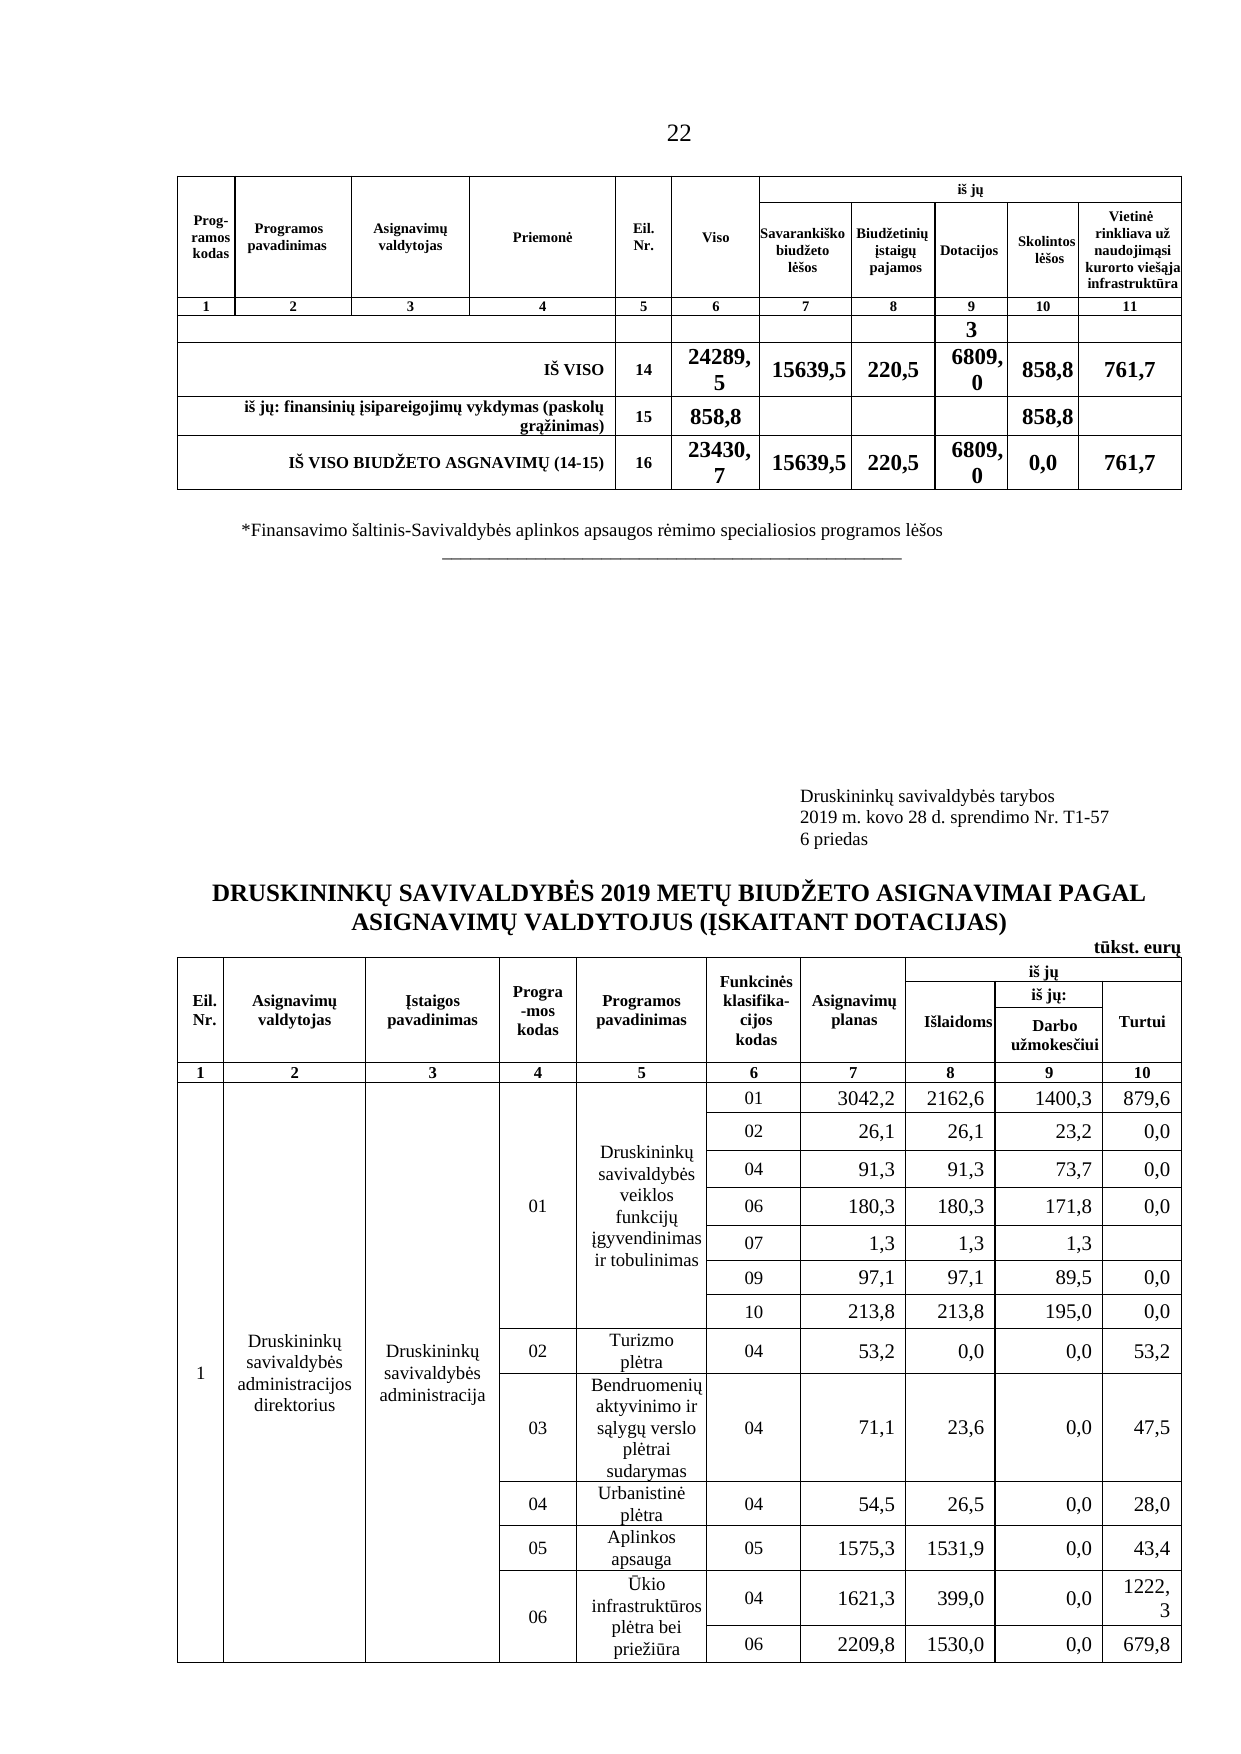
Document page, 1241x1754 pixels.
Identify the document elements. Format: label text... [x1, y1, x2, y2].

table_cell 1 [178, 1063, 223, 1082]
table_cell 180,3 [906, 1188, 994, 1224]
table_cell 71,1 [801, 1374, 905, 1481]
table_header Eil. Nr. [178, 958, 223, 1062]
table_cell 01 [707, 1083, 800, 1112]
table_cell 10 [707, 1295, 800, 1328]
table_cell 06 [707, 1188, 800, 1224]
table_cell 180,3 [801, 1188, 905, 1224]
table_cell 858,8 [1008, 343, 1078, 396]
table_cell 26,1 [906, 1113, 994, 1149]
table_cell Dotacijos [936, 203, 1007, 297]
table_cell 11 [1079, 298, 1181, 314]
table_cell 23430,7 [672, 436, 759, 489]
table_header Prog-ramos kodas [178, 177, 234, 297]
table_cell Ūkio infrastruktūros plėtra bei priežiūra [577, 1571, 706, 1662]
table_cell 6809,0 [936, 436, 1007, 489]
table_cell 91,3 [906, 1151, 994, 1187]
table_header Funkcinės klasifika-cijos kodas [707, 958, 800, 1062]
table_cell 04 [707, 1571, 800, 1624]
table_cell 97,1 [906, 1261, 994, 1294]
table_cell 06 [500, 1571, 576, 1662]
table_cell 9 [996, 1063, 1102, 1082]
table_cell 16 [616, 436, 671, 489]
table_cell Skolintos lėšos [1008, 203, 1078, 297]
table_cell 220,5 [852, 343, 934, 396]
table_cell [1008, 316, 1078, 342]
table_cell 5 [577, 1063, 706, 1082]
table_cell 3 [936, 316, 1007, 342]
table_cell 05 [500, 1526, 576, 1569]
table_cell 0,0 [1103, 1113, 1181, 1149]
table_cell [760, 397, 851, 435]
table_cell 0,0 [996, 1571, 1102, 1624]
text Druskininkų savivaldybės tarybos [327, 784, 1181, 806]
table_cell 2 [224, 1063, 365, 1082]
table_cell 9 [936, 298, 1007, 314]
table_cell 1531,9 [906, 1526, 994, 1569]
text tūkst. eurų [177, 936, 1181, 957]
table_cell 213,8 [906, 1295, 994, 1328]
text DRUSKININKŲ SAVIVALDYBĖS 2019 METŲ BIUDŽETO ASIGNAVIMAI PAGAL ASIGNAVIMŲ VALDYTOJUS (ĮSKAITANT DOTACIJAS) [177, 878, 1181, 936]
text *Finansavimo šaltinis-Savivaldybės aplinkos apsaugos rėmimo specialiosios programos lėšos [241, 519, 1181, 540]
table_cell 03 [500, 1374, 576, 1481]
table_cell 53,2 [801, 1329, 905, 1372]
table_cell 858,8 [1008, 397, 1078, 435]
table_cell Druskininkų savivaldybės administracijos direktorius [224, 1083, 365, 1662]
table_cell 10 [1103, 1063, 1181, 1082]
table_cell [1079, 316, 1181, 342]
table_header Progra-mos kodas [500, 958, 576, 1062]
table_cell 89,5 [996, 1261, 1102, 1294]
table_header Programos pavadinimas [577, 958, 706, 1062]
table_cell 8 [906, 1063, 994, 1082]
table_cell 220,5 [852, 436, 934, 489]
table_cell 6 [672, 298, 759, 314]
table_cell 3042,2 [801, 1083, 905, 1112]
table_cell [178, 316, 615, 342]
table_cell 02 [500, 1329, 576, 1372]
table_cell Savarankiško biudžeto lėšos [760, 203, 851, 297]
table_cell Biudžetinių įstaigų pajamos [852, 203, 934, 297]
table_cell 399,0 [906, 1571, 994, 1624]
table_cell 01 [500, 1083, 576, 1328]
table_cell 1530,0 [906, 1626, 994, 1662]
table_cell Aplinkos apsauga [577, 1526, 706, 1569]
table_cell 53,2 [1103, 1329, 1181, 1372]
table_cell 97,1 [801, 1261, 905, 1294]
table_header Viso [672, 177, 759, 297]
table_cell 15639,5 [760, 436, 851, 489]
table_cell 4 [470, 298, 615, 314]
table_cell 8 [852, 298, 934, 314]
table_header iš jų [760, 177, 1181, 202]
table_cell 1400,3 [996, 1083, 1102, 1112]
table_cell Vietinė rinkliava už naudojimąsi kurorto viešąja infrastruktūra [1079, 203, 1181, 297]
table_cell 1575,3 [801, 1526, 905, 1569]
table_cell 7 [801, 1063, 905, 1082]
table_cell [936, 397, 1007, 435]
table_cell 0,0 [1103, 1188, 1181, 1224]
table_cell 0,0 [1103, 1295, 1181, 1328]
table_cell iš jų: [996, 982, 1102, 1007]
table_cell 761,7 [1079, 343, 1181, 396]
table_cell 5 [616, 298, 671, 314]
table_cell [760, 316, 851, 342]
table_cell 0,0 [906, 1329, 994, 1372]
table_cell 0,0 [1103, 1151, 1181, 1187]
table_cell 23,2 [996, 1113, 1102, 1149]
table_cell 679,8 [1103, 1626, 1181, 1662]
table_cell 15639,5 [760, 343, 851, 396]
table_cell 09 [707, 1261, 800, 1294]
table_cell IŠ VISO [178, 343, 615, 396]
table_cell 3 [366, 1063, 499, 1082]
table_cell 1,3 [801, 1226, 905, 1260]
table_cell [1103, 1226, 1181, 1260]
table_header iš jų [906, 958, 1181, 981]
table_cell 91,3 [801, 1151, 905, 1187]
table_cell 3 [352, 298, 469, 314]
table_cell [616, 316, 671, 342]
table_cell 26,1 [801, 1113, 905, 1149]
table_cell 04 [707, 1482, 800, 1525]
table_cell [1079, 397, 1181, 435]
table_cell 1 [178, 298, 234, 314]
table_cell 15 [616, 397, 671, 435]
table_cell 1222,3 [1103, 1571, 1181, 1624]
table_cell 761,7 [1079, 436, 1181, 489]
table_cell 14 [616, 343, 671, 396]
table_cell 2209,8 [801, 1626, 905, 1662]
table_cell 73,7 [996, 1151, 1102, 1187]
table_cell 2162,6 [906, 1083, 994, 1112]
table_cell 04 [500, 1482, 576, 1525]
table_cell [672, 316, 759, 342]
table_header Asignavimų valdytojas [352, 177, 469, 297]
table_cell Išlaidoms [906, 982, 994, 1062]
table_cell 47,5 [1103, 1374, 1181, 1481]
table_cell 04 [707, 1151, 800, 1187]
text _________________________________________________ [162, 540, 1181, 562]
table_cell [852, 397, 934, 435]
table_cell 879,6 [1103, 1083, 1181, 1112]
table_cell 0,0 [996, 1482, 1102, 1525]
table_cell 05 [707, 1526, 800, 1569]
table_header Eil. Nr. [616, 177, 671, 297]
table_cell Druskininkų savivaldybės veiklos funkcijų įgyvendinimas ir tobulinimas [577, 1083, 706, 1328]
table_cell 0,0 [1103, 1261, 1181, 1294]
table_cell 858,8 [672, 397, 759, 435]
table_cell 0,0 [996, 1626, 1102, 1662]
table_cell iš jų: finansinių įsipareigojimų vykdymas (paskolų grąžinimas) [178, 397, 615, 435]
text 6 priedas [327, 828, 1181, 849]
table_cell 1,3 [906, 1226, 994, 1260]
table_cell 0,0 [1008, 436, 1078, 489]
table_cell 24289,5 [672, 343, 759, 396]
table_cell 23,6 [906, 1374, 994, 1481]
table_cell 6809,0 [936, 343, 1007, 396]
table_cell 2 [236, 298, 351, 314]
table_cell 1621,3 [801, 1571, 905, 1624]
table_header Priemonė [470, 177, 615, 297]
table_cell 7 [760, 298, 851, 314]
table_cell Druskininkų savivaldybės administracija [366, 1083, 499, 1662]
table_header Įstaigos pavadinimas [366, 958, 499, 1062]
table_cell IŠ VISO BIUDŽETO ASGNAVIMŲ (14-15) [178, 436, 615, 489]
table_cell Urbanistinė plėtra [577, 1482, 706, 1525]
table_cell 07 [707, 1226, 800, 1260]
table_cell 4 [500, 1063, 576, 1082]
table_cell 0,0 [996, 1526, 1102, 1569]
table_cell 171,8 [996, 1188, 1102, 1224]
table_cell Turtui [1103, 982, 1181, 1062]
table_cell 04 [707, 1329, 800, 1372]
table_header Asignavimų valdytojas [224, 958, 365, 1062]
table_cell 04 [707, 1374, 800, 1481]
table_cell 06 [707, 1626, 800, 1662]
table_cell 43,4 [1103, 1526, 1181, 1569]
table_cell Darbo užmokesčiui [996, 1008, 1102, 1062]
table_cell 195,0 [996, 1295, 1102, 1328]
table_cell 02 [707, 1113, 800, 1149]
table_cell 26,5 [906, 1482, 994, 1525]
table_cell 6 [707, 1063, 800, 1082]
table_cell 0,0 [996, 1374, 1102, 1481]
table_cell Turizmo plėtra [577, 1329, 706, 1372]
table_cell 0,0 [996, 1329, 1102, 1372]
table_cell [852, 316, 934, 342]
table_cell 28,0 [1103, 1482, 1181, 1525]
table_cell 213,8 [801, 1295, 905, 1328]
table_cell 54,5 [801, 1482, 905, 1525]
table_cell 1 [178, 1083, 223, 1662]
table_cell 10 [1008, 298, 1078, 314]
table_cell Bendruomenių aktyvinimo ir sąlygų verslo plėtrai sudarymas [577, 1374, 706, 1481]
table_header Asignavimų planas [801, 958, 905, 1062]
text 2019 m. kovo 28 d. sprendimo Nr. T1-57 [327, 806, 1181, 828]
table_header Programos pavadinimas [236, 177, 351, 297]
table_cell 1,3 [996, 1226, 1102, 1260]
